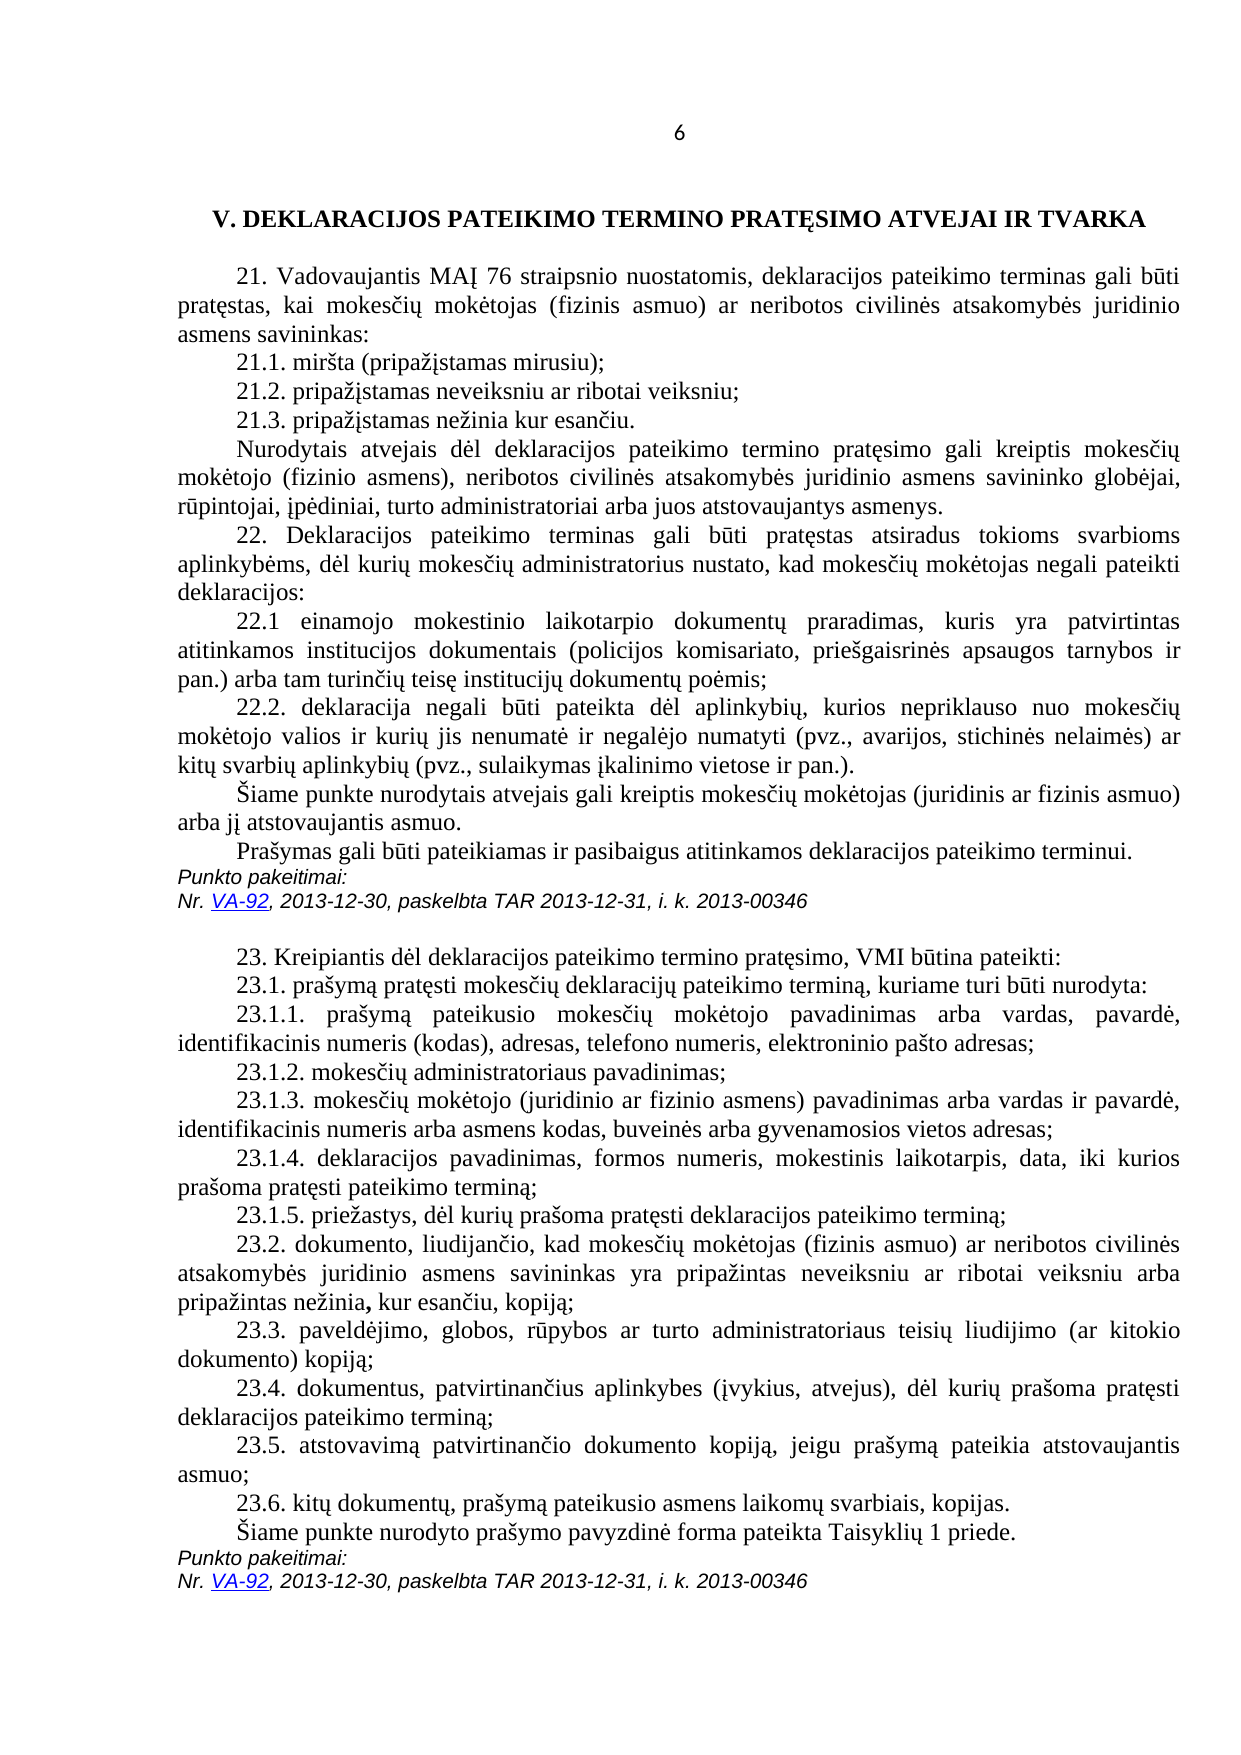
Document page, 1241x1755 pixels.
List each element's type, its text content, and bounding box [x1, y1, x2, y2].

text Punkto pakeitimai: [177, 865, 1181, 889]
text 21.1. miršta (pripažįstamas mirusiu); [177, 347, 1181, 376]
text Šiame punkte nurodytais atvejais gali kreiptis mokesčių mokėtojas (juridinis ar fizinis asmuo) arba jį atstovaujantis asmuo. [177, 779, 1181, 836]
text 22.2. deklaracija negali būti pateikta dėl aplinkybių, kurios nepriklauso nuo mokesčių mokėtojo valios ir kurių jis nenumatė ir negalėjo numatyti (pvz., avarijos, stichinės nelaimės) ar kitų svarbių aplinkybių (pvz., sulaikymas įkalinimo vietose ir pan.). [177, 692, 1181, 779]
text 23.6. kitų dokumentų, prašymą pateikusio asmens laikomų svarbiais, kopijas. [177, 1488, 1181, 1517]
text Šiame punkte nurodyto prašymo pavyzdinė forma pateikta Taisyklių 1 priede. [177, 1517, 1181, 1545]
text 23.1.4. deklaracijos pavadinimas, formos numeris, mokestinis laikotarpis, data, iki kurios prašoma pratęsti pateikimo terminą; [177, 1143, 1181, 1200]
text 23.1.5. priežastys, dėl kurių prašoma pratęsti deklaracijos pateikimo terminą; [177, 1200, 1181, 1229]
text 23.2. dokumento, liudijančio, kad mokesčių mokėtojas (fizinis asmuo) ar neribotos civilinės atsakomybės juridinio asmens savininkas yra pripažintas neveiksniu ar ribotai veiksniu arba pripažintas nežinia, kur esančiu, kopiją; [177, 1229, 1181, 1315]
text V. DEKLARACIJOS PATEIKIMO TERMINO PRATĘSIMO ATVEJAI IR TVARKA [177, 204, 1181, 232]
text 21.2. pripažįstamas neveiksniu ar ribotai veiksniu; [177, 376, 1181, 405]
text 23.5. atstovavimą patvirtinančio dokumento kopiją, jeigu prašymą pateikia atstovaujantis asmuo; [177, 1430, 1181, 1488]
text Nr. VA-92, 2013-12-30, paskelbta TAR 2013-12-31, i. k. 2013-00346 [177, 1569, 1181, 1593]
text 22. Deklaracijos pateikimo terminas gali būti pratęstas atsiradus tokioms svarbioms aplinkybėms, dėl kurių mokesčių administratorius nustato, kad mokesčių mokėtojas negali pateikti deklaracijos: [177, 520, 1181, 606]
text 23.1.3. mokesčių mokėtojo (juridinio ar fizinio asmens) pavadinimas arba vardas ir pavardė, identifikacinis numeris arba asmens kodas, buveinės arba gyvenamosios vietos adresas; [177, 1085, 1181, 1143]
text 23.4. dokumentus, patvirtinančius aplinkybes (įvykius, atvejus), dėl kurių prašoma pratęsti deklaracijos pateikimo terminą; [177, 1373, 1181, 1430]
text 23.3. paveldėjimo, globos, rūpybos ar turto administratoriaus teisių liudijimo (ar kitokio dokumento) kopiją; [177, 1315, 1181, 1373]
text Nr. VA-92, 2013-12-30, paskelbta TAR 2013-12-31, i. k. 2013-00346 [177, 889, 1181, 913]
text 23.1. prašymą pratęsti mokesčių deklaracijų pateikimo terminą, kuriame turi būti nurodyta: [177, 970, 1181, 999]
text Punkto pakeitimai: [177, 1545, 1181, 1569]
text 22.1 einamojo mokestinio laikotarpio dokumentų praradimas, kuris yra patvirtintas atitinkamos institucijos dokumentais (policijos komisariato, priešgaisrinės apsaugos tarnybos ir pan.) arba tam turinčių teisę institucijų dokumentų poėmis; [177, 606, 1181, 692]
text Prašymas gali būti pateikiamas ir pasibaigus atitinkamos deklaracijos pateikimo terminui. [177, 836, 1181, 865]
text Nurodytais atvejais dėl deklaracijos pateikimo termino pratęsimo gali kreiptis mokesčių mokėtojo (fizinio asmens), neribotos civilinės atsakomybės juridinio asmens savininko globėjai, rūpintojai, įpėdiniai, turto administratoriai arba juos atstovaujantys asmenys. [177, 434, 1181, 520]
text 23.1.2. mokesčių administratoriaus pavadinimas; [177, 1057, 1181, 1085]
text 23.1.1. prašymą pateikusio mokesčių mokėtojo pavadinimas arba vardas, pavardė, identifikacinis numeris (kodas), adresas, telefono numeris, elektroninio pašto adresas; [177, 999, 1181, 1057]
text 23. Kreipiantis dėl deklaracijos pateikimo termino pratęsimo, VMI būtina pateikti: [177, 942, 1181, 970]
text 21.3. pripažįstamas nežinia kur esančiu. [177, 405, 1181, 434]
text 21. Vadovaujantis MAĮ 76 straipsnio nuostatomis, deklaracijos pateikimo terminas gali būti pratęstas, kai mokesčių mokėtojas (fizinis asmuo) ar neribotos civilinės atsakomybės juridinio asmens savininkas: [177, 261, 1181, 347]
